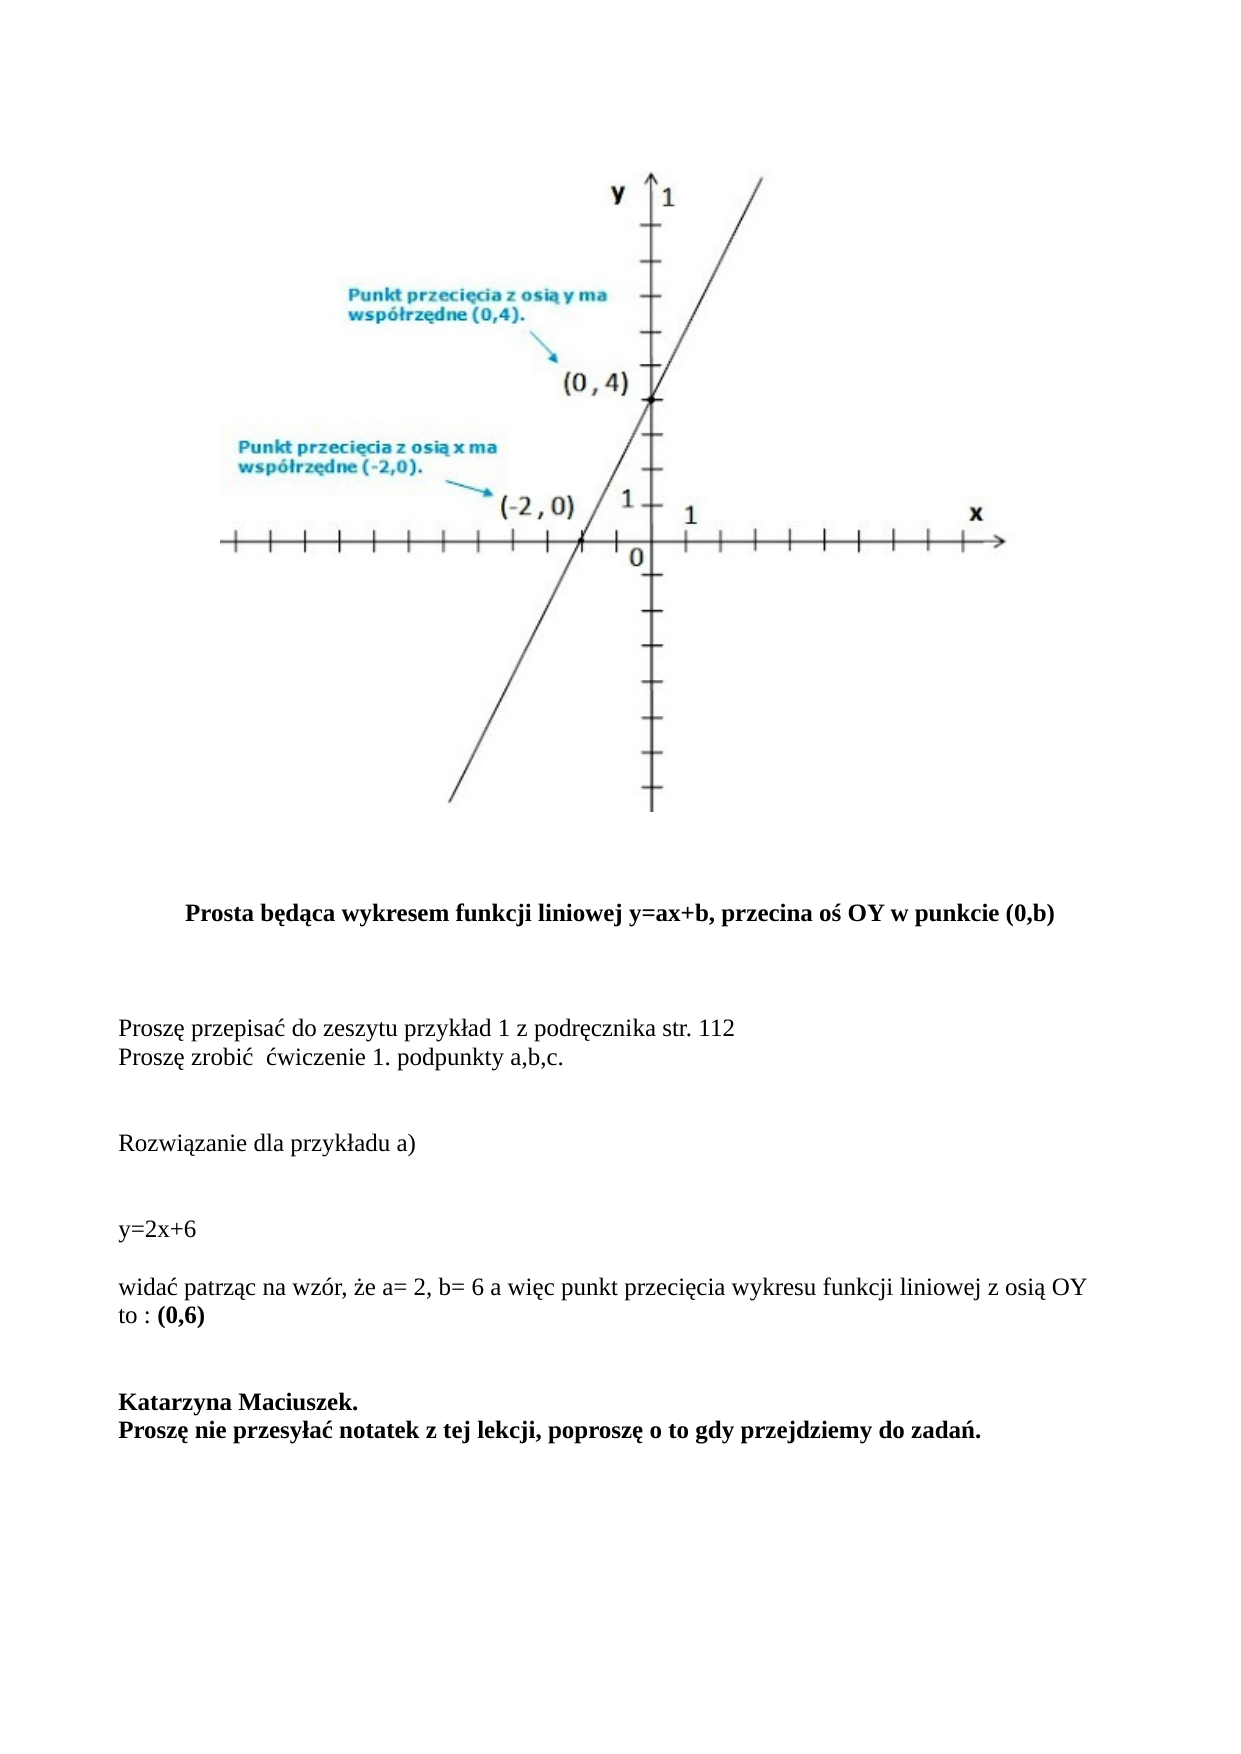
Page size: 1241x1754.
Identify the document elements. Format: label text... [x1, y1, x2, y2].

text Proszę zrobić ćwiczenie 1. podpunkty a,b,c. [118, 1042, 1122, 1071]
text Prosta będąca wykresem funkcji liniowej y=ax+b, przecina oś OY w punkcie (0,b) [118, 898, 1122, 927]
text y=2x+6 [118, 1214, 1122, 1243]
text Katarzyna Maciuszek. [118, 1387, 1122, 1416]
picture [220, 158, 1020, 812]
text Proszę nie przesyłać notatek z tej lekcji, poproszę o to gdy przejdziemy do zadań. [118, 1416, 1122, 1444]
text widać patrząc na wzór, że a= 2, b= 6 a więc punkt przecięcia wykresu funkcji liniowej z osią OY to : (0,6) [118, 1272, 1122, 1329]
text Proszę przepisać do zeszytu przykład 1 z podręcznika str. 112 [118, 1013, 1122, 1042]
text Rozwiązanie dla przykładu a) [118, 1128, 1122, 1157]
